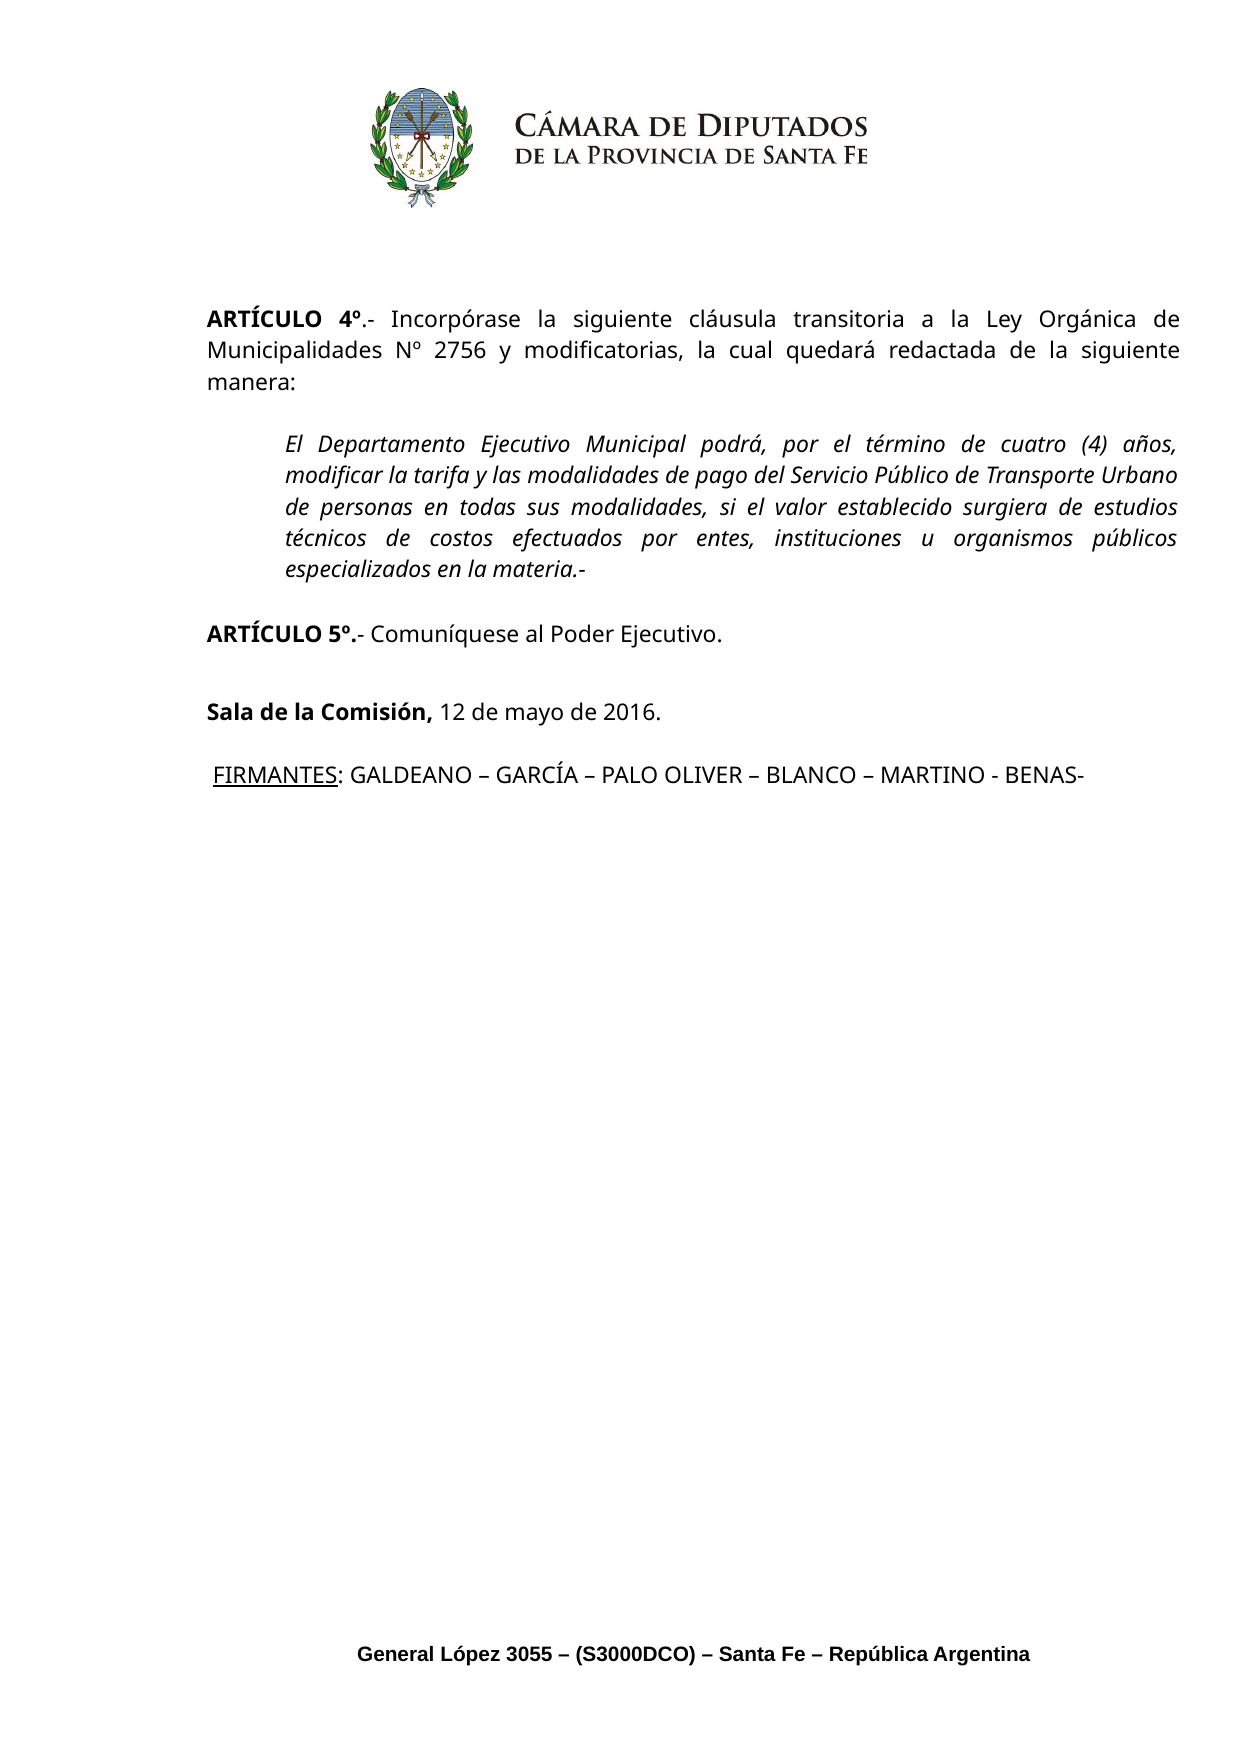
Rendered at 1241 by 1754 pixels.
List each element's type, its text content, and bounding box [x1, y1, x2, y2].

text Sala de la Comisión, 12 de mayo de 2016. [207, 696, 1181, 727]
picture [370, 88, 868, 212]
text ARTÍCULO 5º.- Comuníquese al Poder Ejecutivo. [207, 618, 1181, 649]
text El Departamento Ejecutivo Municipal podrá, por el término de cuatro (4) años, modificar la tarifa y las modalidades de pago del Servicio Público de Transporte Urbano de personas en todas sus modalidades, si el valor establecido surgiera de estudios técnicos de costos efectuados por entes, instituciones u organismos públicos especializados en la materia.- [285, 428, 1181, 584]
text FIRMANTES: GALDEANO – GARCÍA – PALO OLIVER – BLANCO – MARTINO - BENAS- [207, 758, 1181, 790]
text ARTÍCULO 4º.- Incorpórase la siguiente cláusula transitoria a la Ley Orgánica de Municipalidades Nº 2756 y modificatorias, la cual quedará redactada de la siguiente manera: [207, 303, 1181, 397]
